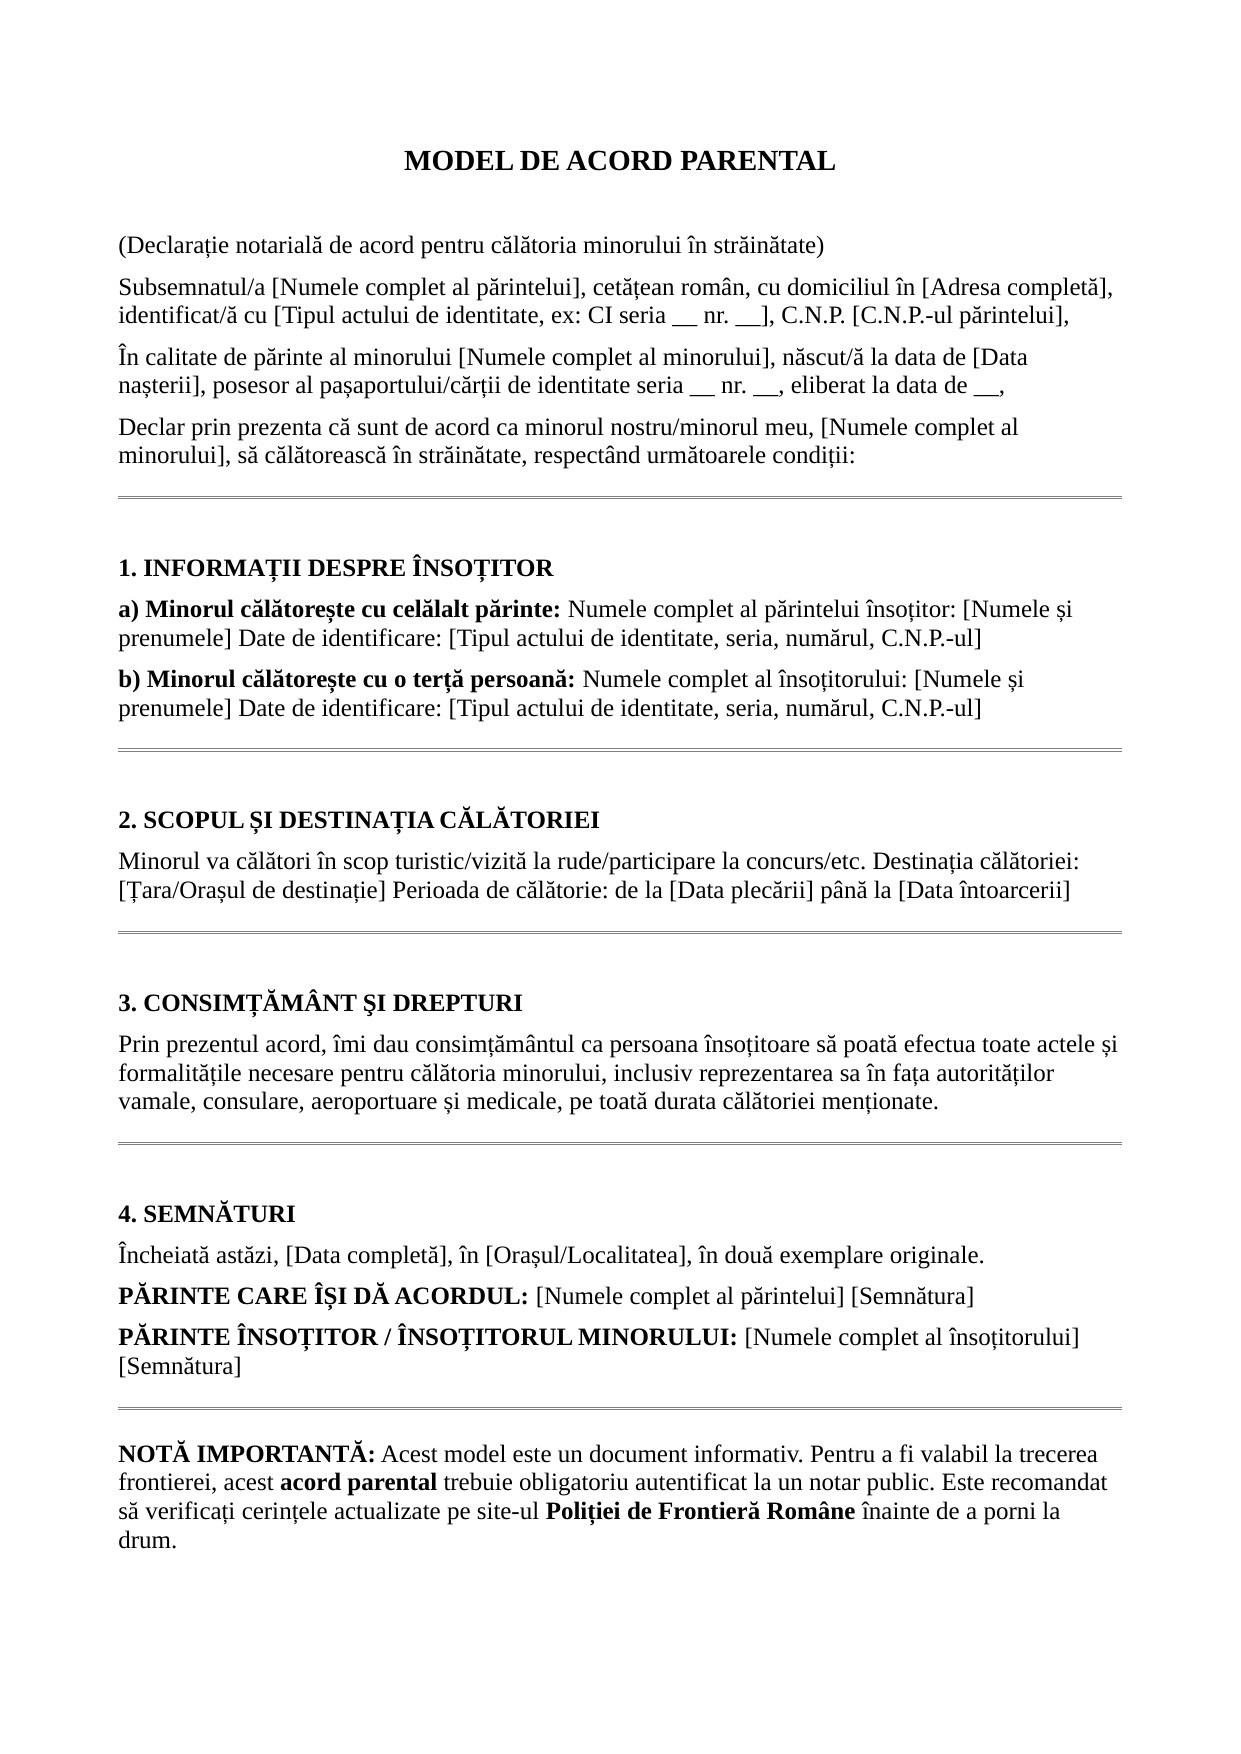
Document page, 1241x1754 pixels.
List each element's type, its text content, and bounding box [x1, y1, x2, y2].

subtitle MODEL DE ACORD PARENTAL [118, 143, 1122, 177]
text a) Minorul călătorește cu celălalt părinte: Numele complet al părintelui însoțitor: [Numele și prenumele] Date de identificare: [Tipul actului de identitate, seria, numărul, C.N.P.-ul] [118, 594, 1122, 652]
text Subsemnatul/a [Numele complet al părintelui], cetățean român, cu domiciliul în [Adresa completă], identificat/ă cu [Tipul actului de identitate, ex: CI seria __ nr. __], C.N.P. [C.N.P.-ul părintelui], [118, 272, 1122, 329]
text Încheiată astăzi, [Data completă], în [Orașul/Localitatea], în două exemplare originale. [118, 1240, 1122, 1269]
text În calitate de părinte al minorului [Numele complet al minorului], născut/ă la data de [Data nașterii], posesor al pașaportului/cărții de identitate seria __ nr. __, eliberat la data de __, [118, 342, 1122, 399]
text Minorul va călători în scop turistic/vizită la rude/participare la concurs/etc. Destinația călătoriei: [Țara/Orașul de destinație] Perioada de călătorie: de la [Data plecării] până la [Data întoarcerii] [118, 846, 1122, 904]
text b) Minorul călătorește cu o terță persoană: Numele complet al însoțitorului: [Numele și prenumele] Date de identificare: [Tipul actului de identitate, seria, numărul, C.N.P.-ul] [118, 664, 1122, 722]
text Prin prezentul acord, îmi dau consimțământul ca persoana însoțitoare să poată efectua toate actele și formalitățile necesare pentru călătoria minorului, inclusiv reprezentarea sa în fața autorităților vamale, consulare, aeroportuare și medicale, pe toată durata călătoriei menționate. [118, 1029, 1122, 1115]
text NOTĂ IMPORTANTĂ: Acest model este un document informativ. Pentru a fi valabil la trecerea frontierei, acest acord parental trebuie obligatoriu autentificat la un notar public. Este recomandat să verificați cerințele actualizate pe site-ul Poliției de Frontieră Române înainte de a porni la drum. [118, 1439, 1122, 1554]
text PĂRINTE ÎNSOȚITOR / ÎNSOȚITORUL MINORULUI: [Numele complet al însoțitorului] [Semnătura] [118, 1322, 1122, 1380]
text PĂRINTE CARE ÎȘI DĂ ACORDUL: [Numele complet al părintelui] [Semnătura] [118, 1281, 1122, 1310]
subtitle 4. SEMNĂTURI [118, 1199, 1122, 1227]
subtitle 2. SCOPUL ȘI DESTINAȚIA CĂLĂTORIEI [118, 805, 1122, 834]
subtitle 1. INFORMAȚII DESPRE ÎNSOȚITOR [118, 553, 1122, 582]
subtitle 3. CONSIMȚĂMÂNT ŞI DREPTURI [118, 988, 1122, 1016]
text (Declarație notarială de acord pentru călătoria minorului în străinătate) [118, 230, 1122, 259]
text Declar prin prezenta că sunt de acord ca minorul nostru/minorul meu, [Numele complet al minorului], să călătorească în străinătate, respectând următoarele condiții: [118, 412, 1122, 469]
